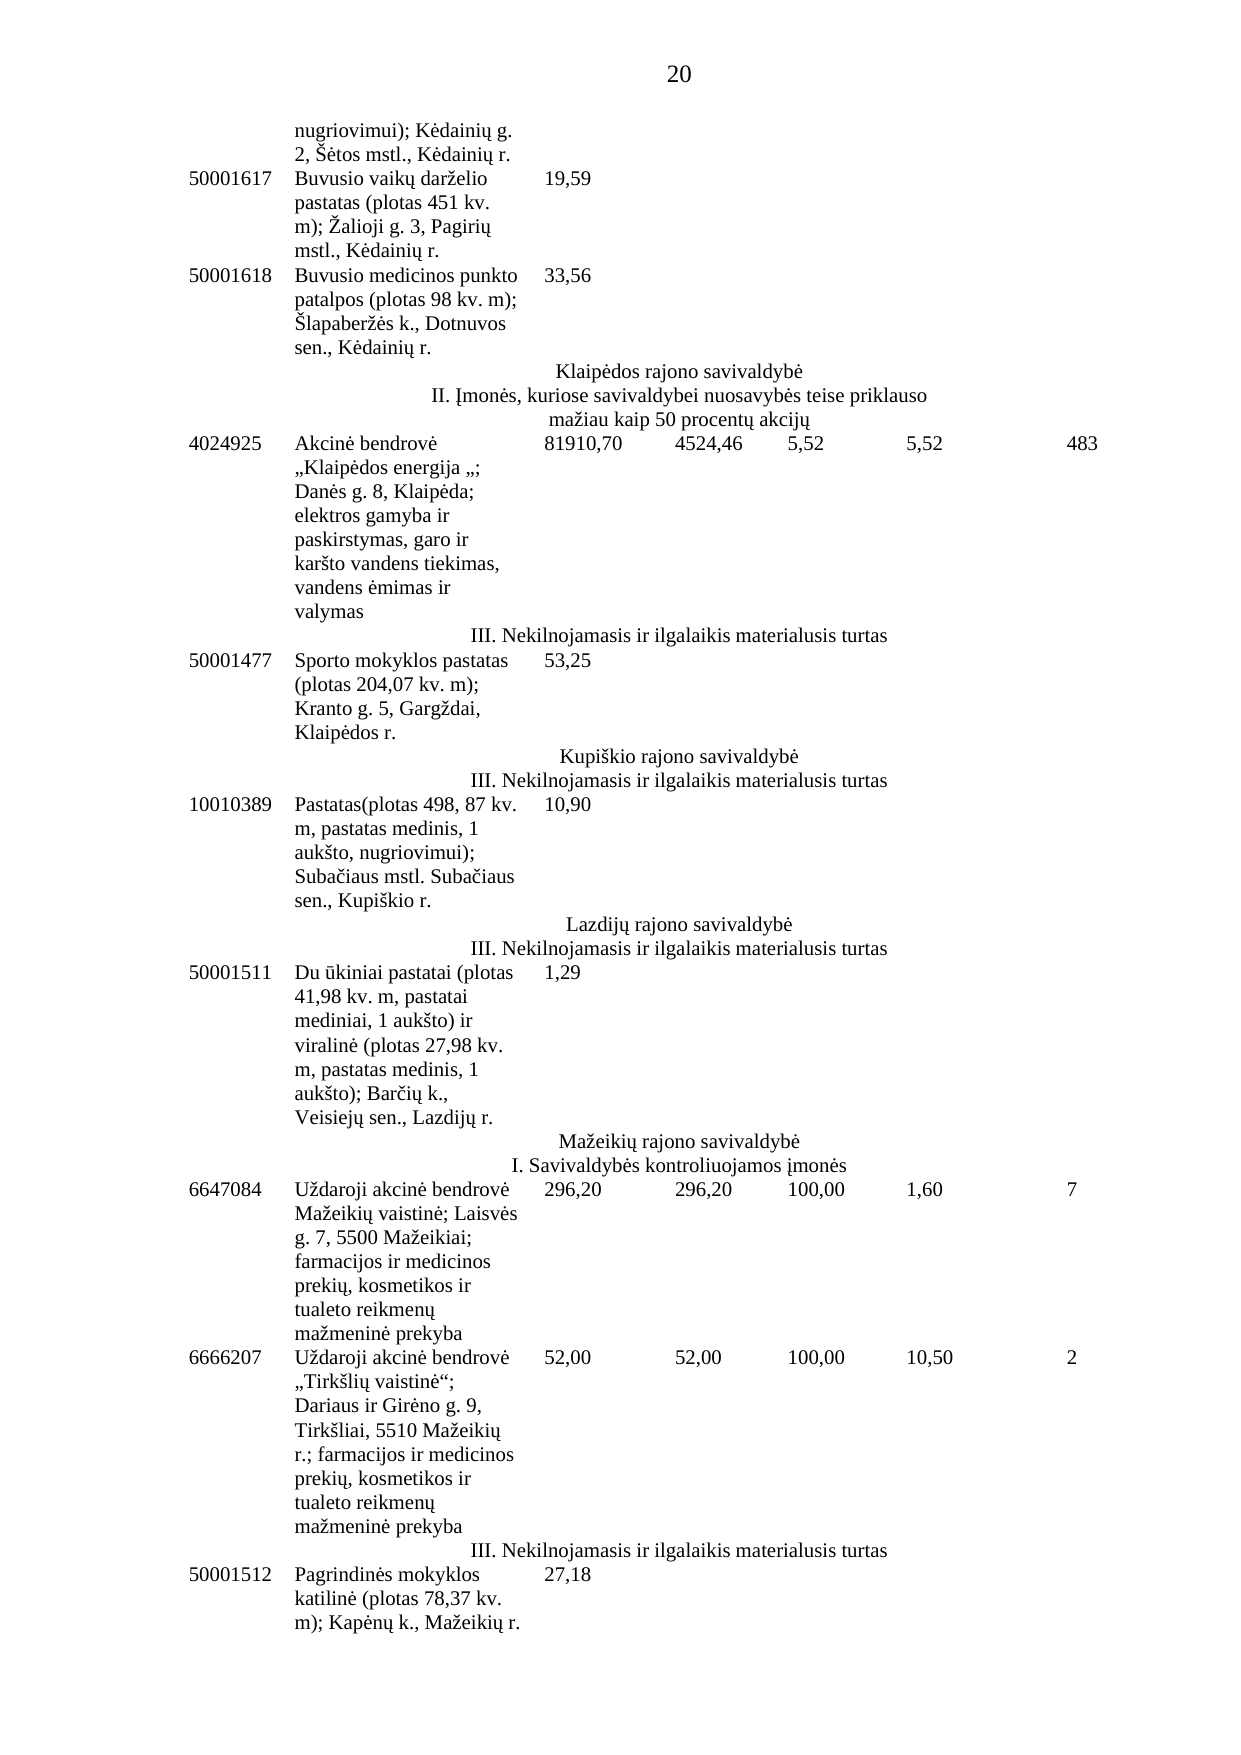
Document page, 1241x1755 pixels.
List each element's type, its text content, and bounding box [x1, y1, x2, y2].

table_cell 296,20 [664, 1177, 776, 1345]
table_cell [177, 118, 283, 166]
table_cell 10010389 [177, 792, 283, 912]
table_cell 50001477 [177, 648, 283, 744]
table_cell Mažeikių rajono savivaldybė I. Savivaldybės kontroliuojamos įmonės [177, 1129, 1181, 1177]
table_cell [895, 166, 1055, 262]
table_cell Sporto mokyklos pastatas (plotas 204,07 kv. m); Kranto g. 5, Gargždai, Klaipėdos r. [283, 648, 533, 744]
table_cell nugriovimui); Kėdainių g. 2, Šėtos mstl., Kėdainių r. [283, 118, 533, 166]
table_cell Buvusio medicinos punkto patalpos (plotas 98 kv. m); Šlapaberžės k., Dotnuvos sen., Kėdainių r. [283, 263, 533, 359]
table_cell [895, 792, 1055, 912]
table_cell [776, 792, 895, 912]
table_cell [664, 263, 776, 359]
table_cell 10,50 [895, 1345, 1055, 1538]
table_cell Pagrindinės mokyklos katilinė (plotas 78,37 kv. m); Kapėnų k., Mažeikių r. [283, 1562, 533, 1634]
table_cell [776, 648, 895, 744]
table_cell [895, 1562, 1055, 1634]
table_cell 52,00 [664, 1345, 776, 1538]
table_cell [664, 1562, 776, 1634]
table_cell Lazdijų rajono savivaldybė III. Nekilnojamasis ir ilgalaikis materialusis turtas [177, 912, 1181, 960]
table_cell 81910,70 [533, 431, 663, 623]
table_cell 50001511 [177, 960, 283, 1129]
table_cell 6666207 [177, 1345, 283, 1538]
table_cell [664, 166, 776, 262]
table_cell Klaipėdos rajono savivaldybė II. Įmonės, kuriose savivaldybei nuosavybės teise priklauso mažiau kaip 50 procentų akcijų [177, 359, 1181, 431]
table_cell [776, 166, 895, 262]
table_cell [776, 1562, 895, 1634]
table_cell 1,60 [895, 1177, 1055, 1345]
table_cell 4524,46 [664, 431, 776, 623]
table_cell 1,29 [533, 960, 663, 1129]
table_cell 4024925 [177, 431, 283, 623]
table_cell [895, 648, 1055, 744]
table_cell [1055, 648, 1181, 744]
table_cell [1055, 263, 1181, 359]
table_cell Uždaroji akcinė bendrovė Mažeikių vaistinė; Laisvės g. 7, 5500 Mažeikiai; farmacijos ir medicinos prekių, kosmetikos ir tualeto reikmenų mažmeninė prekyba [283, 1177, 533, 1345]
table_cell [776, 263, 895, 359]
table_cell [664, 960, 776, 1129]
table_cell [1055, 166, 1181, 262]
table_cell [776, 960, 895, 1129]
table_cell 483 [1055, 431, 1181, 623]
table_cell 2 [1055, 1345, 1181, 1538]
table_cell 50001618 [177, 263, 283, 359]
table_cell 100,00 [776, 1177, 895, 1345]
table_cell Uždaroji akcinė bendrovė „Tirkšlių vaistinė“; Dariaus ir Girėno g. 9, Tirkšliai, 5510 Mažeikių r.; farmacijos ir medicinos prekių, kosmetikos ir tualeto reikmenų mažmeninė prekyba [283, 1345, 533, 1538]
table_cell Pastatas(plotas 498, 87 kv. m, pastatas medinis, 1 aukšto, nugriovimui); Subačiaus mstl. Subačiaus sen., Kupiškio r. [283, 792, 533, 912]
table_cell Du ūkiniai pastatai (plotas 41,98 kv. m, pastatai mediniai, 1 aukšto) ir viralinė (plotas 27,98 kv. m, pastatas medinis, 1 aukšto); Barčių k., Veisiejų sen., Lazdijų r. [283, 960, 533, 1129]
table_cell III. Nekilnojamasis ir ilgalaikis materialusis turtas [177, 1538, 1181, 1562]
table_cell Kupiškio rajono savivaldybė III. Nekilnojamasis ir ilgalaikis materialusis turtas [177, 744, 1181, 792]
table_cell 296,20 [533, 1177, 663, 1345]
table_cell [1055, 1562, 1181, 1634]
table_cell 53,25 [533, 648, 663, 744]
table_cell Akcinė bendrovė „Klaipėdos energija „; Danės g. 8, Klaipėda; elektros gamyba ir paskirstymas, garo ir karšto vandens tiekimas, vandens ėmimas ir valymas [283, 431, 533, 623]
table_cell [895, 263, 1055, 359]
table_cell 5,52 [776, 431, 895, 623]
table_cell 33,56 [533, 263, 663, 359]
table_cell [664, 792, 776, 912]
table_cell III. Nekilnojamasis ir ilgalaikis materialusis turtas [177, 624, 1181, 647]
table_cell 50001617 [177, 166, 283, 262]
table_cell 52,00 [533, 1345, 663, 1538]
table_cell [664, 118, 776, 166]
table_cell 27,18 [533, 1562, 663, 1634]
table_cell [1055, 118, 1181, 166]
table_cell 19,59 [533, 166, 663, 262]
table_cell [895, 960, 1055, 1129]
table_cell [1055, 792, 1181, 912]
table_cell 7 [1055, 1177, 1181, 1345]
table_cell Buvusio vaikų darželio pastatas (plotas 451 kv. m); Žalioji g. 3, Pagirių mstl., Kėdainių r. [283, 166, 533, 262]
table_cell [776, 118, 895, 166]
table_cell [533, 118, 663, 166]
table_cell [664, 648, 776, 744]
table_cell 10,90 [533, 792, 663, 912]
table_cell 100,00 [776, 1345, 895, 1538]
table_cell [895, 118, 1055, 166]
table_cell 50001512 [177, 1562, 283, 1634]
table_cell 5,52 [895, 431, 1055, 623]
table_cell 6647084 [177, 1177, 283, 1345]
table_cell [1055, 960, 1181, 1129]
